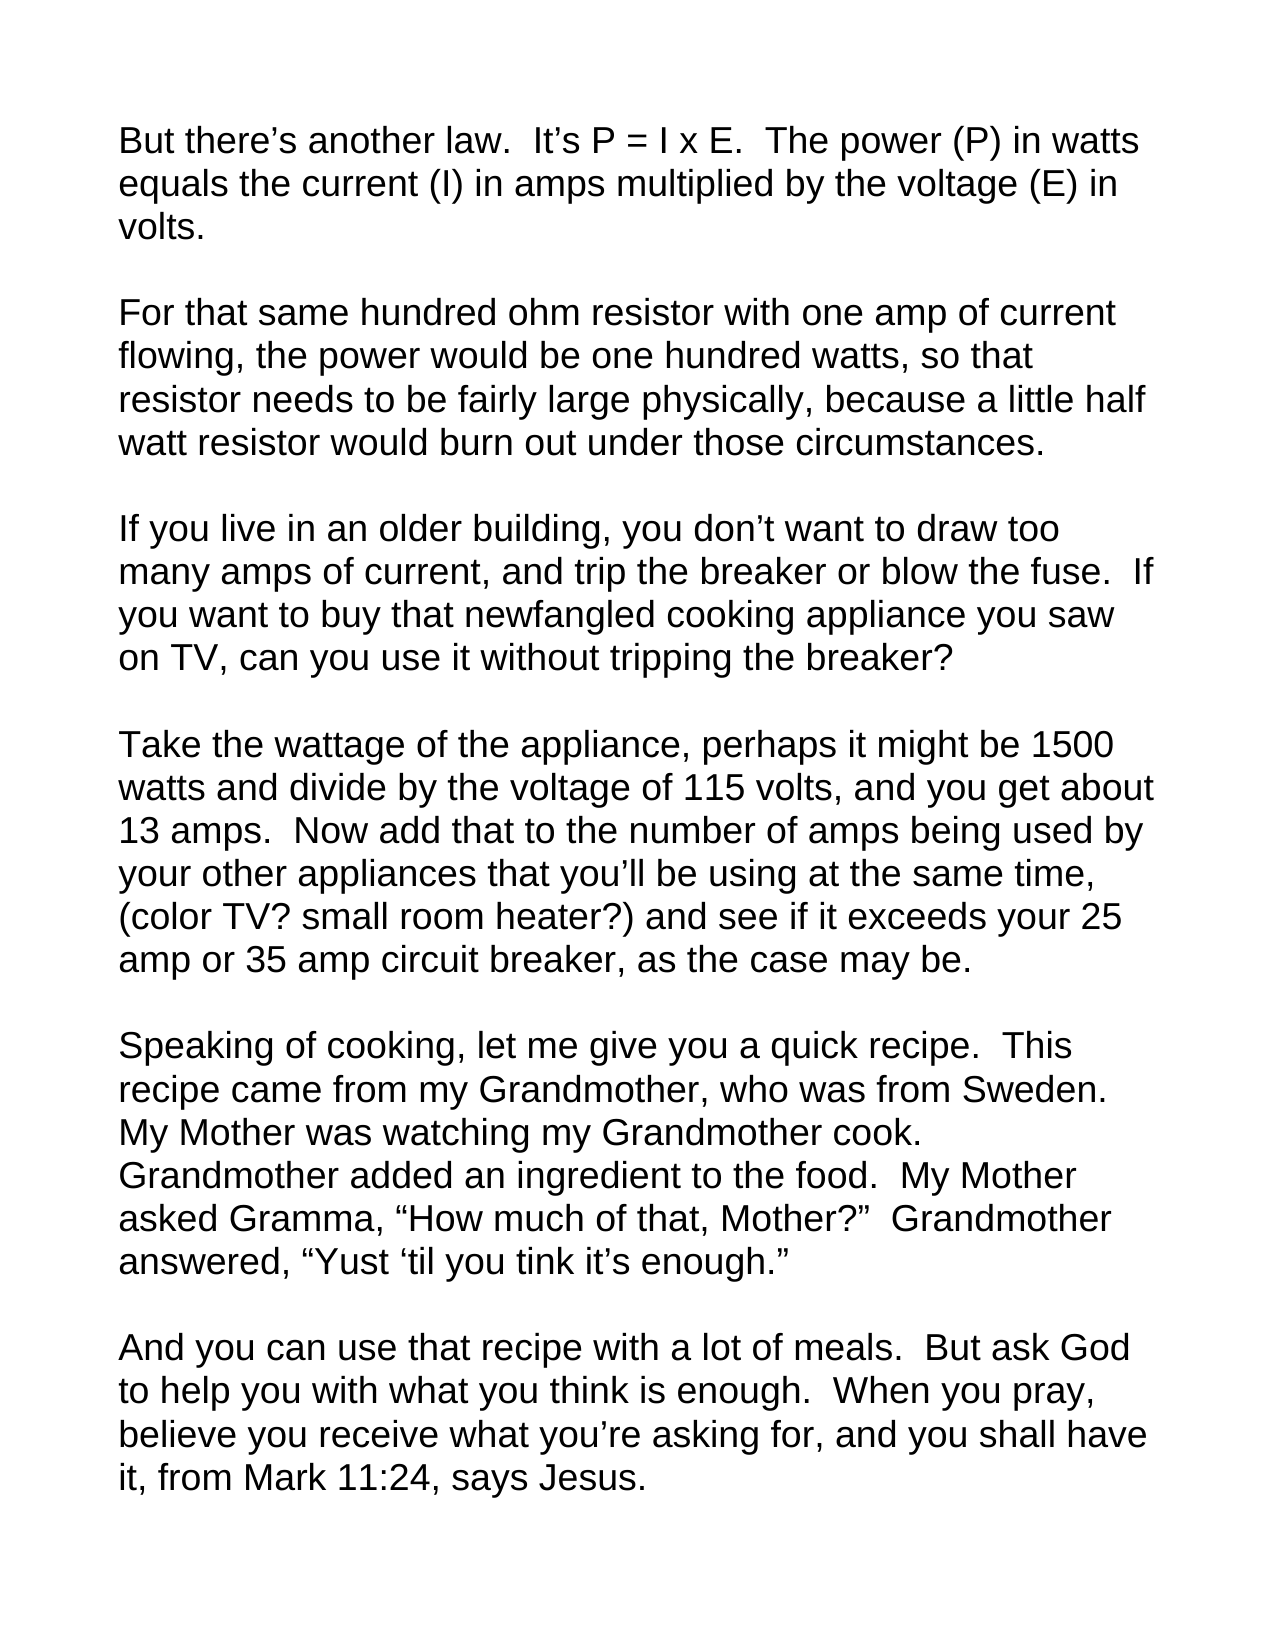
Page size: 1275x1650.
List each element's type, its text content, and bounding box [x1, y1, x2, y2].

text If you live in an older building, you don’t want to draw too many amps of current, and trip the breaker or blow the fuse. If you want to buy that newfangled cooking appliance you saw on TV, can you use it without tripping the breaker? [118, 506, 1157, 679]
text Take the wattage of the appliance, perhaps it might be 1500 watts and divide by the voltage of 115 volts, and you get about 13 amps. Now add that to the number of amps being used by your other appliances that you’ll be using at the same time, (color TV? small room heater?) and see if it exceeds your 25 amp or 35 amp circuit breaker, as the case may be. [118, 722, 1157, 981]
text For that same hundred ohm resistor with one amp of current flowing, the power would be one hundred watts, so that resistor needs to be fairly large physically, because a little half watt resistor would burn out under those circumstances. [118, 291, 1157, 463]
text Speaking of cooking, let me give you a quick recipe. This recipe came from my Grandmother, who was from Sweden. My Mother was watching my Grandmother cook. Grandmother added an ingredient to the food. My Mother asked Gramma, “How much of that, Mother?” Grandmother answered, “Yust ‘til you tink it’s enough.” [118, 1024, 1157, 1282]
text But there’s another law. It’s P = I x E. The power (P) in watts equals the current (I) in amps multiplied by the voltage (E) in volts. [118, 118, 1157, 247]
text And you can use that recipe with a lot of meals. But ask God to help you with what you think is enough. When you pray, believe you receive what you’re asking for, and you shall have it, from Mark 11:24, says Jesus. [118, 1326, 1157, 1498]
